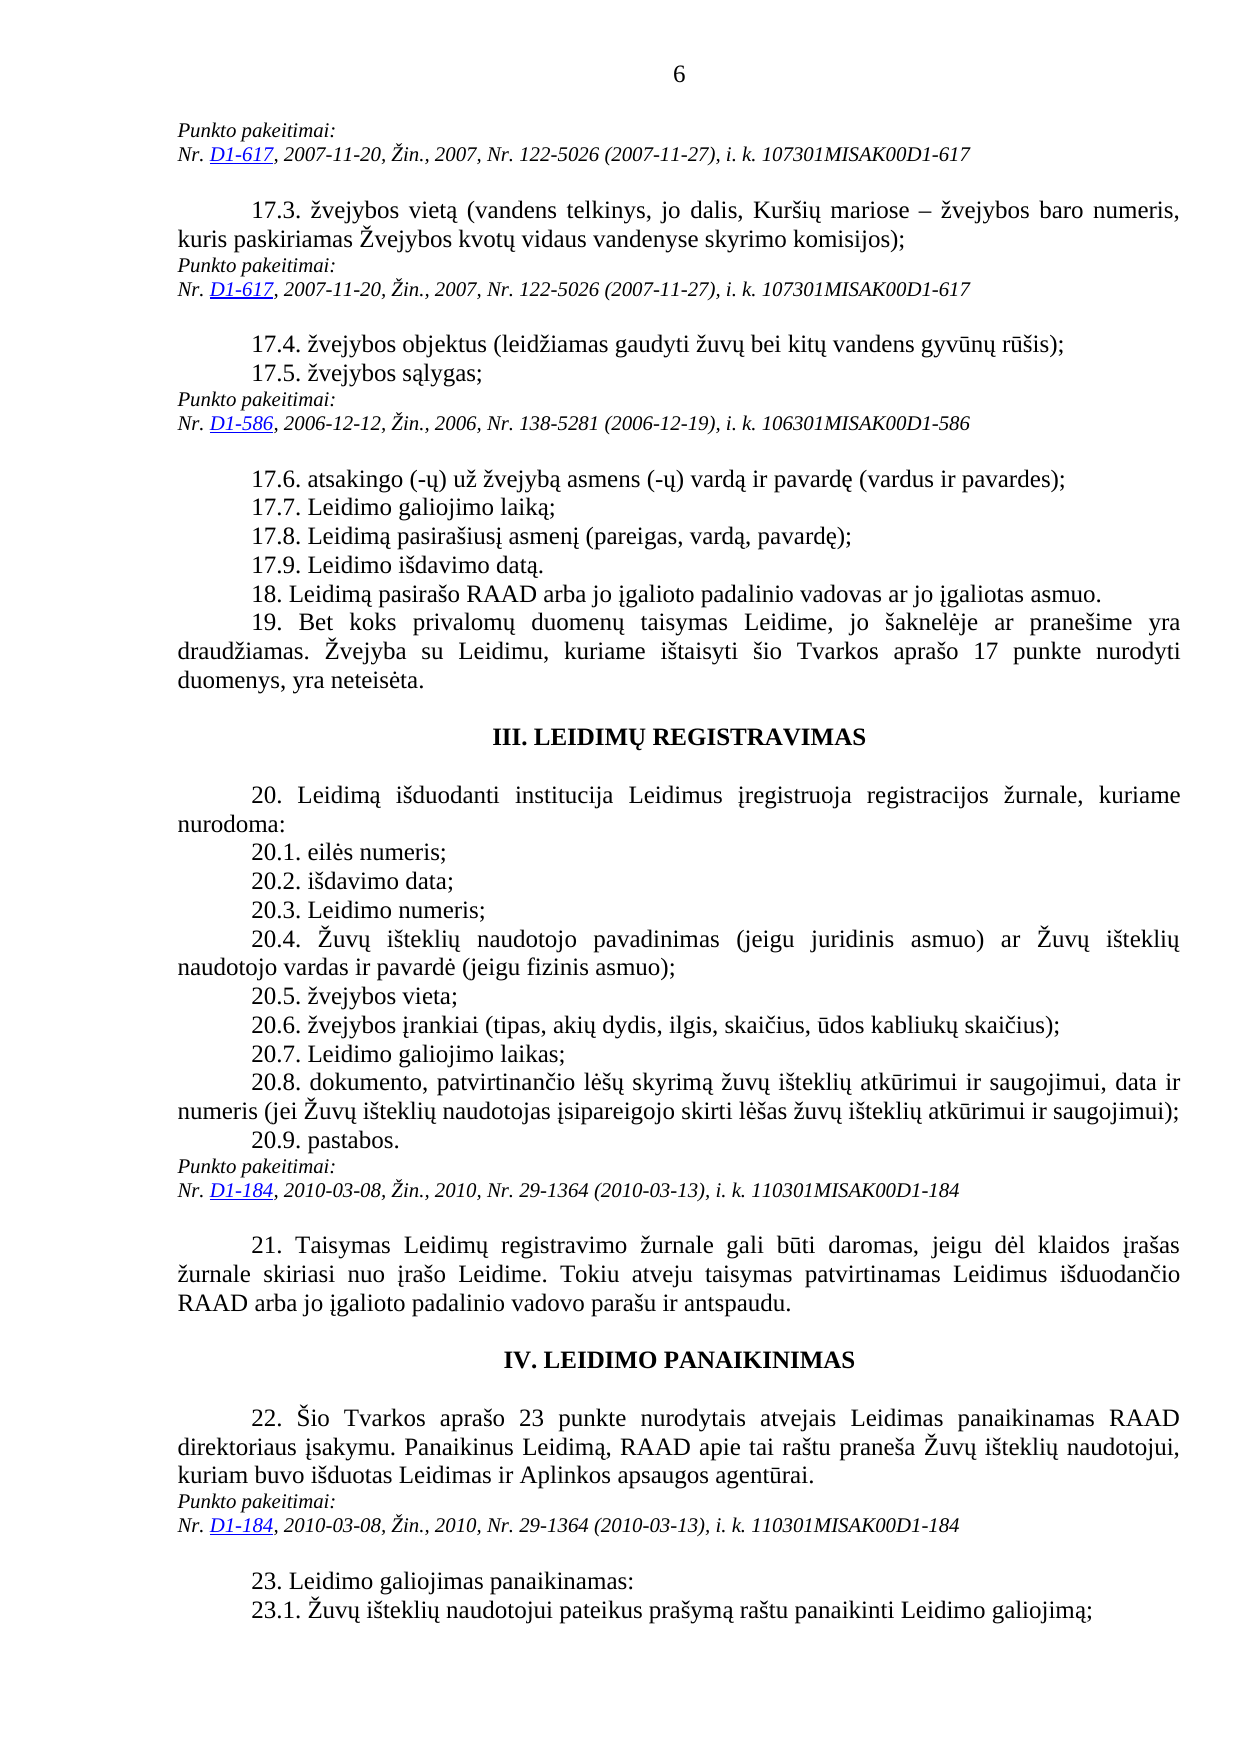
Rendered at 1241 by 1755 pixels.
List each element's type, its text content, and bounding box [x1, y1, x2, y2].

text 21. Taisymas Leidimų registravimo žurnale gali būti daromas, jeigu dėl klaidos įrašas žurnale skiriasi nuo įrašo Leidime. Tokiu atveju taisymas patvirtinamas Leidimus išduodančio RAAD arba jo įgalioto padalinio vadovo parašu ir antspaudu. [177, 1231, 1181, 1317]
text Nr. D1-184, 2010-03-08, Žin., 2010, Nr. 29-1364 (2010-03-13), i. k. 110301MISAK00D1-184 [177, 1178, 1181, 1202]
text 20.9. pastabos. [177, 1125, 1181, 1154]
text 20.1. eilės numeris; [177, 837, 1181, 866]
text Nr. D1-617, 2007-11-20, Žin., 2007, Nr. 122-5026 (2007-11-27), i. k. 107301MISAK00D1-617 [177, 277, 1181, 301]
text Punkto pakeitimai: [177, 118, 1181, 142]
text 20.6. žvejybos įrankiai (tipas, akių dydis, ilgis, skaičius, ūdos kabliukų skaičius); [177, 1010, 1181, 1039]
text 17.4. žvejybos objektus (leidžiamas gaudyti žuvų bei kitų vandens gyvūnų rūšis); [177, 329, 1181, 358]
text 17.7. Leidimo galiojimo laiką; [177, 492, 1181, 521]
text Punkto pakeitimai: [177, 252, 1181, 277]
text 20.5. žvejybos vieta; [177, 981, 1181, 1010]
text 17.5. žvejybos sąlygas; [177, 358, 1181, 387]
text 23.1. Žuvų išteklių naudotojui pateikus prašymą raštu panaikinti Leidimo galiojimą; [177, 1595, 1181, 1624]
text Punkto pakeitimai: [177, 1489, 1181, 1513]
text Punkto pakeitimai: [177, 387, 1181, 411]
text 20.3. Leidimo numeris; [177, 895, 1181, 924]
text 17.3. žvejybos vietą (vandens telkinys, jo dalis, Kuršių mariose – žvejybos baro numeris, kuris paskiriamas Žvejybos kvotų vidaus vandenyse skyrimo komisijos); [177, 195, 1181, 252]
text Nr. D1-586, 2006-12-12, Žin., 2006, Nr. 138-5281 (2006-12-19), i. k. 106301MISAK00D1-586 [177, 411, 1181, 435]
text 20. Leidimą išduodanti institucija Leidimus įregistruoja registracijos žurnale, kuriame nurodoma: [177, 780, 1181, 837]
text 20.4. Žuvų išteklių naudotojo pavadinimas (jeigu juridinis asmuo) ar Žuvų išteklių naudotojo vardas ir pavardė (jeigu fizinis asmuo); [177, 924, 1181, 981]
text Nr. D1-617, 2007-11-20, Žin., 2007, Nr. 122-5026 (2007-11-27), i. k. 107301MISAK00D1-617 [177, 142, 1181, 166]
text 20.7. Leidimo galiojimo laikas; [177, 1039, 1181, 1067]
text 23. Leidimo galiojimas panaikinamas: [177, 1566, 1181, 1595]
text 17.6. atsakingo (-ų) už žvejybą asmens (-ų) vardą ir pavardę (vardus ir pavardes); [177, 464, 1181, 492]
text 18. Leidimą pasirašo RAAD arba jo įgalioto padalinio vadovas ar jo įgaliotas asmuo. [177, 579, 1181, 607]
text 22. Šio Tvarkos aprašo 23 punkte nurodytais atvejais Leidimas panaikinamas RAAD direktoriaus įsakymu. Panaikinus Leidimą, RAAD apie tai raštu praneša Žuvų išteklių naudotojui, kuriam buvo išduotas Leidimas ir Aplinkos apsaugos agentūrai. [177, 1403, 1181, 1489]
text 17.9. Leidimo išdavimo datą. [177, 550, 1181, 579]
text III. LEIDIMŲ REGISTRAVIMAS [177, 722, 1181, 751]
text 19. Bet koks privalomų duomenų taisymas Leidime, jo šaknelėje ar pranešime yra draudžiamas. Žvejyba su Leidimu, kuriame ištaisyti šio Tvarkos aprašo 17 punkte nurodyti duomenys, yra neteisėta. [177, 607, 1181, 694]
text 17.8. Leidimą pasirašiusį asmenį (pareigas, vardą, pavardę); [177, 521, 1181, 550]
text 20.2. išdavimo data; [177, 866, 1181, 895]
text 20.8. dokumento, patvirtinančio lėšų skyrimą žuvų išteklių atkūrimui ir saugojimui, data ir numeris (jei Žuvų išteklių naudotojas įsipareigojo skirti lėšas žuvų išteklių atkūrimui ir saugojimui); [177, 1067, 1181, 1125]
text Nr. D1-184, 2010-03-08, Žin., 2010, Nr. 29-1364 (2010-03-13), i. k. 110301MISAK00D1-184 [177, 1513, 1181, 1537]
text IV. LEIDIMO PANAIKINIMAS [177, 1346, 1181, 1374]
text Punkto pakeitimai: [177, 1154, 1181, 1178]
